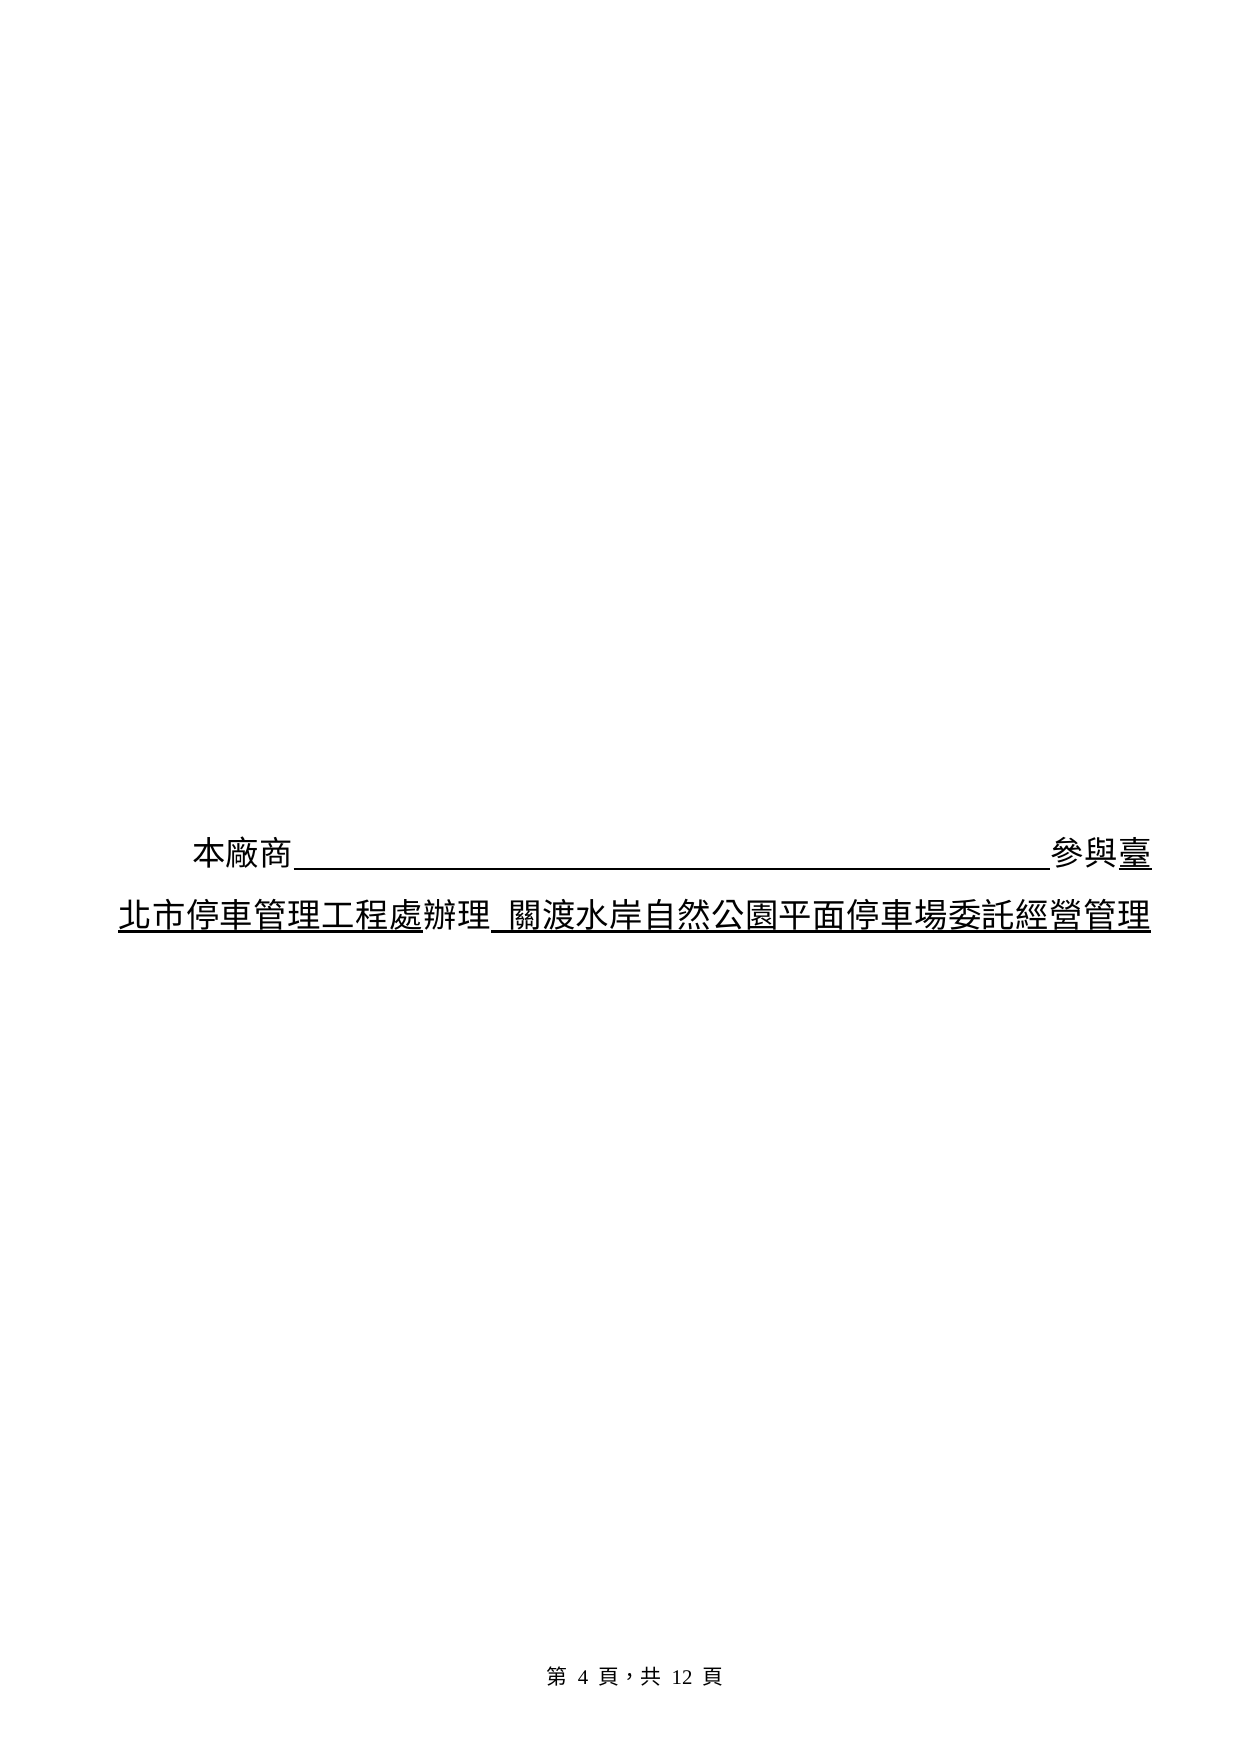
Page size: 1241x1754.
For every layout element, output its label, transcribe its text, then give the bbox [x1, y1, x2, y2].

text 本廠商 參與臺北市停車管理工程處辦理 關渡水岸自然公園平面停車場委託經營管理 [118, 809, 1152, 934]
